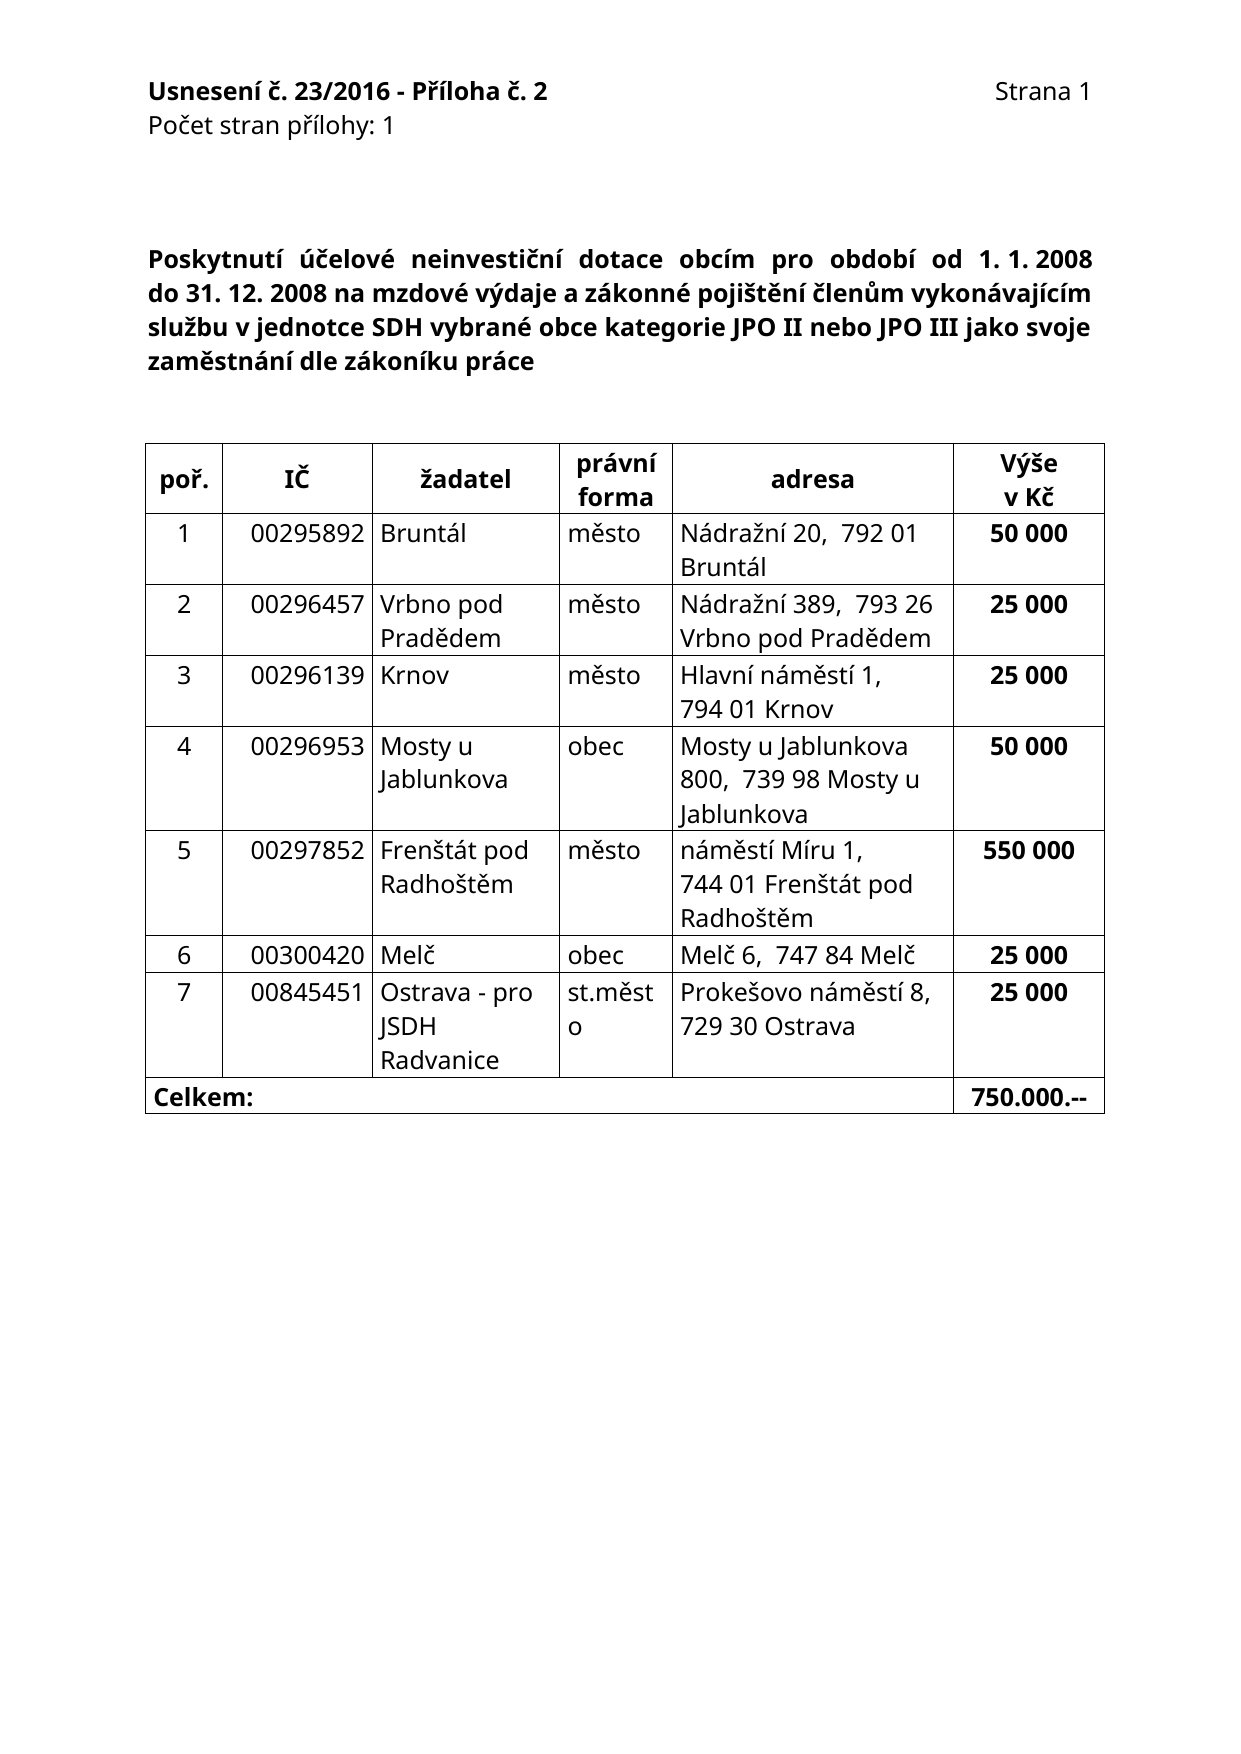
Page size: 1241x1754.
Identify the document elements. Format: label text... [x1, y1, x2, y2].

table_cell Mosty u Jablunkova [373, 727, 559, 830]
table_cell 25 000 [954, 936, 1104, 972]
table_cell 5 [146, 831, 222, 935]
table_cell 6 [146, 936, 222, 972]
table_cell 25 000 [954, 585, 1104, 655]
table_cell město [560, 514, 672, 584]
table_cell Celkem: [146, 1078, 953, 1113]
table_cell st.město [560, 973, 672, 1077]
table_cell město [560, 831, 672, 935]
table_cell náměstí Míru 1, 744 01 Frenštát pod Radhoštěm [673, 831, 953, 935]
table_cell 4 [146, 727, 222, 830]
table_cell Vrbno pod Pradědem [373, 585, 559, 655]
table_cell Prokešovo náměstí 8, 729 30 Ostrava [673, 973, 953, 1077]
table_cell 2 [146, 585, 222, 655]
table_cell 00297852 [223, 831, 372, 935]
table_cell 00296457 [223, 585, 372, 655]
table_cell Ostrava - pro JSDH Radvanice [373, 973, 559, 1077]
table_cell 3 [146, 656, 222, 726]
table_cell 00845451 [223, 973, 372, 1077]
table_cell Frenštát pod Radhoštěm [373, 831, 559, 935]
table_header právní forma [560, 444, 672, 513]
table_cell Hlavní náměstí 1, 794 01 Krnov [673, 656, 953, 726]
table_cell 1 [146, 514, 222, 584]
table_header poř. [146, 444, 222, 513]
table_header IČ [223, 444, 372, 513]
table_cell 00295892 [223, 514, 372, 584]
table_cell Krnov [373, 656, 559, 726]
table_cell 750.000.-- [954, 1078, 1104, 1113]
table_cell Nádražní 389, 793 26 Vrbno pod Pradědem [673, 585, 953, 655]
table_cell město [560, 656, 672, 726]
table_cell Melč 6, 747 84 Melč [673, 936, 953, 972]
table_cell 50 000 [954, 514, 1104, 584]
table_cell Bruntál [373, 514, 559, 584]
table_cell 50 000 [954, 727, 1104, 830]
table_cell 00296953 [223, 727, 372, 830]
table_cell 00296139 [223, 656, 372, 726]
table_cell Mosty u Jablunkova 800, 739 98 Mosty u Jablunkova [673, 727, 953, 830]
table_header adresa [673, 444, 953, 513]
table_cell Nádražní 20, 792 01 Bruntál [673, 514, 953, 584]
table_cell Melč [373, 936, 559, 972]
table_cell obec [560, 936, 672, 972]
table_cell obec [560, 727, 672, 830]
table_cell 25 000 [954, 656, 1104, 726]
table_cell město [560, 585, 672, 655]
table_header žadatel [373, 444, 559, 513]
table_cell 25 000 [954, 973, 1104, 1077]
table_cell 550 000 [954, 831, 1104, 935]
table_header Výše v Kč [954, 444, 1104, 513]
table_cell 00300420 [223, 936, 372, 972]
table_cell 7 [146, 973, 222, 1077]
text Poskytnutí účelové neinvestiční dotace obcím pro období od 1. 1. 2008 do 31. 12. 2008 na mzdové výdaje a zákonné pojištění členům vykonávajícím službu v jednotce SDH vybrané obce kategorie JPO II nebo JPO III jako svoje zaměstnání dle zákoníku práce [148, 242, 1092, 378]
